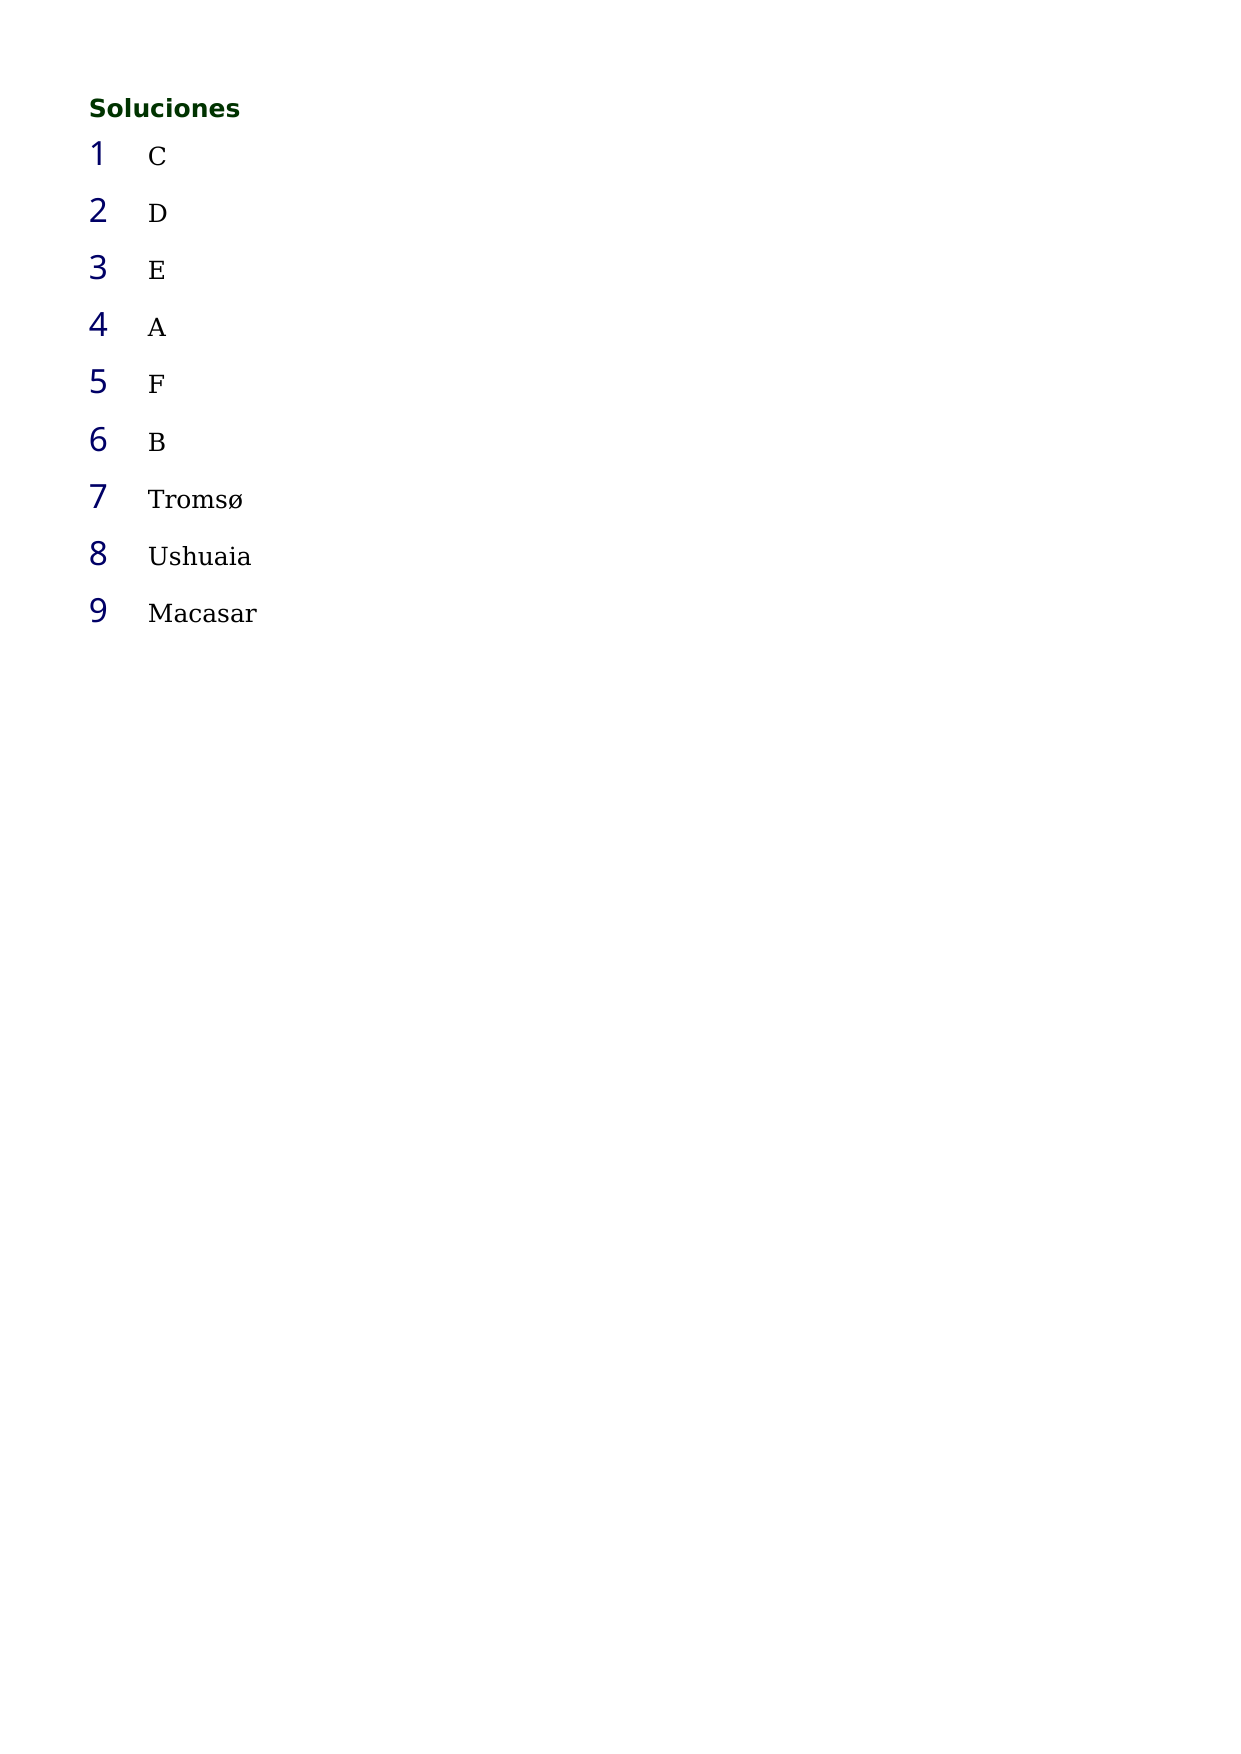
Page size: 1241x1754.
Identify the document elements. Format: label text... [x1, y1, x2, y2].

list B [88, 416, 1152, 461]
list C [88, 129, 1152, 175]
list F [88, 358, 1152, 404]
list E [88, 244, 1152, 289]
list D [88, 187, 1152, 232]
text Soluciones [88, 94, 1152, 124]
list Ushuaia [88, 530, 1152, 575]
list Macasar [88, 587, 1152, 632]
list A [88, 301, 1152, 347]
list Tromsø [88, 473, 1152, 518]
